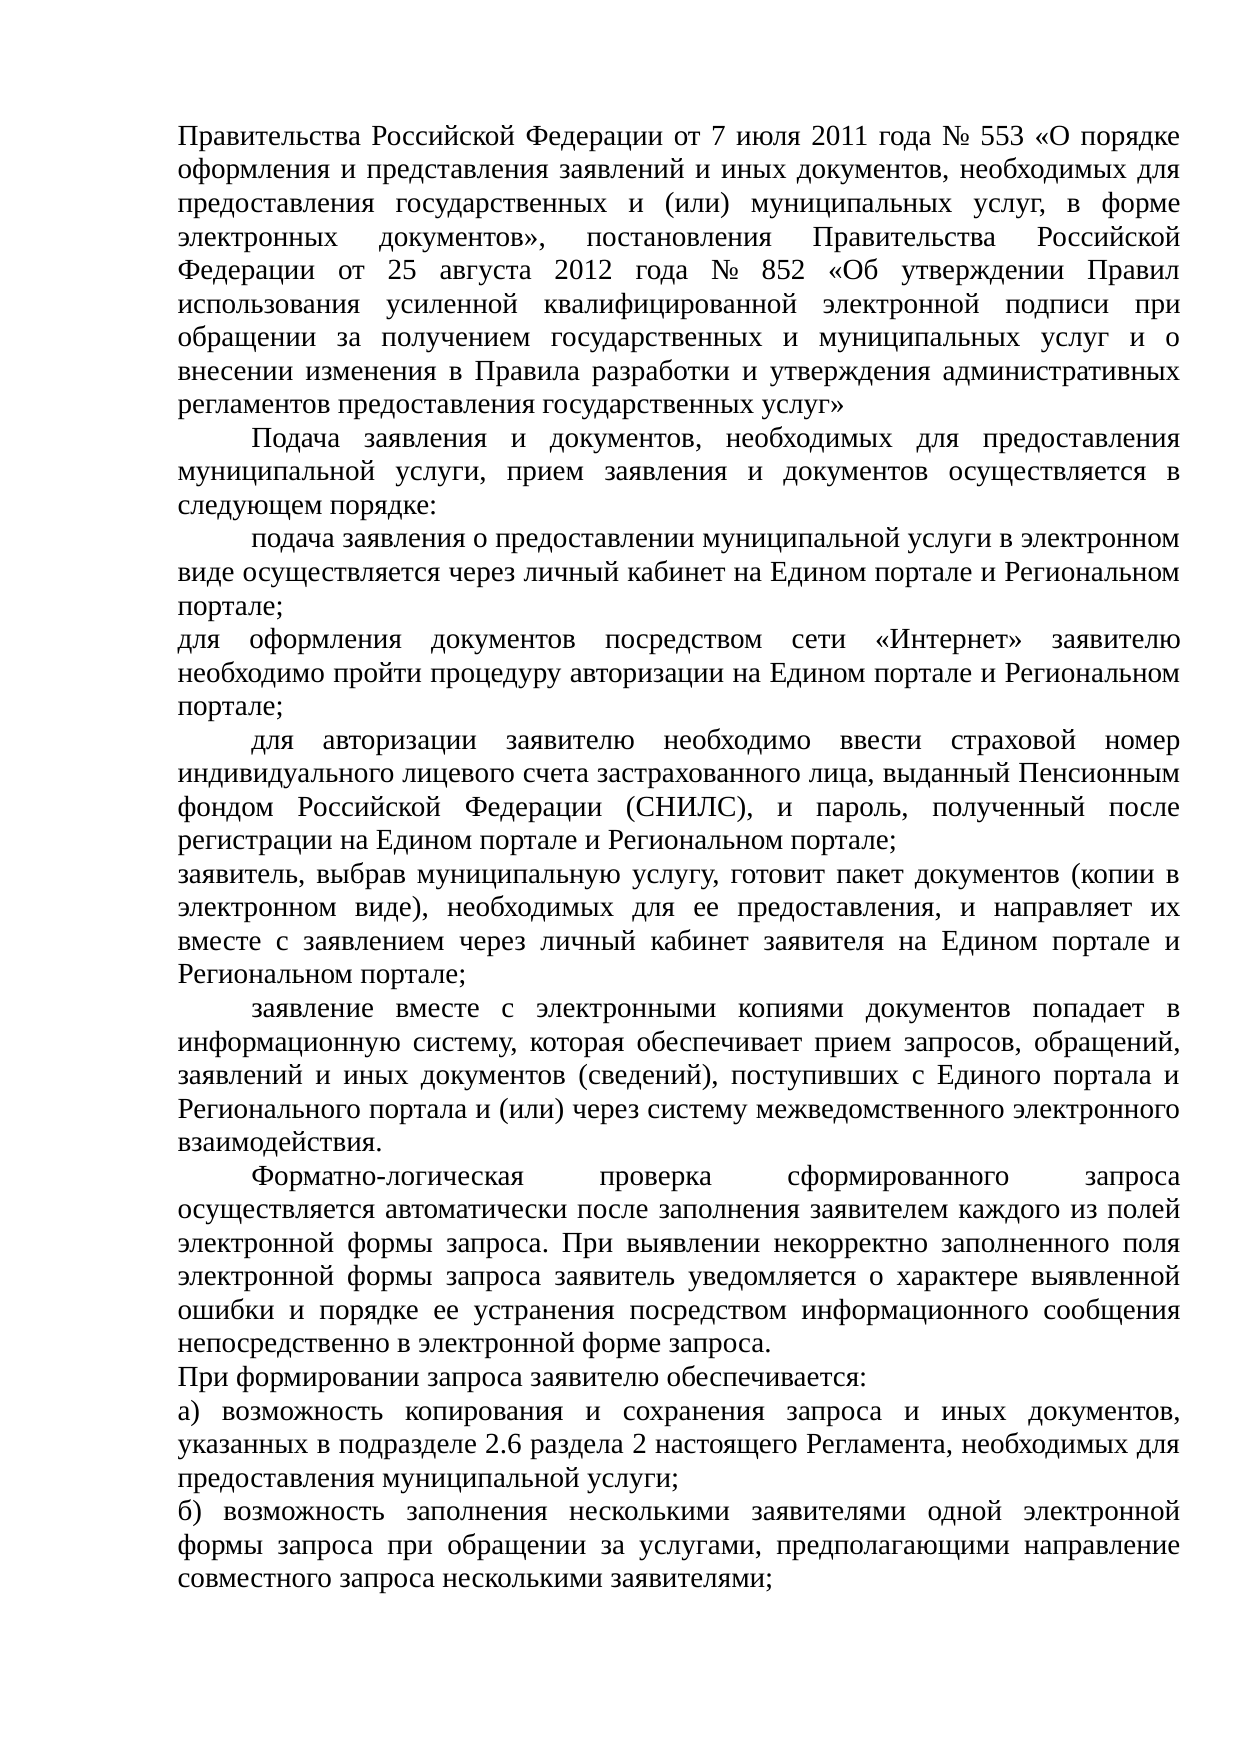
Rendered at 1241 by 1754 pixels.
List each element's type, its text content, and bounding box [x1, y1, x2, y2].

text Форматно-логическая проверка сформированного запроса осуществляется автоматически после заполнения заявителем каждого из полей электронной формы запроса. При выявлении некорректно заполненного поля электронной формы запроса заявитель уведомляется о характере выявленной ошибки и порядке ее устранения посредством информационного сообщения непосредственно в электронной форме запроса. [177, 1158, 1181, 1359]
text Подача заявления и документов, необходимых для предоставления муниципальной услуги, прием заявления и документов осуществляется в следующем порядке: [177, 420, 1181, 521]
text б) возможность заполнения несколькими заявителями одной электронной формы запроса при обращении за услугами, предполагающими направление совместного запроса несколькими заявителями; [177, 1493, 1181, 1594]
text заявление вместе с электронными копиями документов попадает в информационную систему, которая обеспечивает прием запросов, обращений, заявлений и иных документов (сведений), поступивших с Единого портала и Регионального портала и (или) через систему межведомственного электронного взаимодействия. [177, 990, 1181, 1158]
text заявитель, выбрав муниципальную услугу, готовит пакет документов (копии в электронном виде), необходимых для ее предоставления, и направляет их вместе с заявлением через личный кабинет заявителя на Едином портале и Региональном портале; [177, 856, 1181, 990]
text Правительства Российской Федерации от 7 июля 2011 года № 553 «О порядке оформления и представления заявлений и иных документов, необходимых для предоставления государственных и (или) муниципальных услуг, в форме электронных документов», постановления Правительства Российской Федерации от 25 августа 2012 года № 852 «Об утверждении Правил использования усиленной квалифицированной электронной подписи при обращении за получением государственных и муниципальных услуг и о внесении изменения в Правила разработки и утверждения административных регламентов предоставления государственных услуг» [177, 118, 1181, 420]
text При формировании запроса заявителю обеспечивается: [177, 1359, 1181, 1393]
text подача заявления о предоставлении муниципальной услуги в электронном виде осуществляется через личный кабинет на Едином портале и Региональном портале; [177, 521, 1181, 621]
text для авторизации заявителю необходимо ввести страховой номер индивидуального лицевого счета застрахованного лица, выданный Пенсионным фондом Российской Федерации (СНИЛС), и пароль, полученный после регистрации на Едином портале и Региональном портале; [177, 722, 1181, 856]
text для оформления документов посредством сети «Интернет» заявителю необходимо пройти процедуру авторизации на Едином портале и Региональном портале; [177, 621, 1181, 722]
text а) возможность копирования и сохранения запроса и иных документов, указанных в подразделе 2.6 раздела 2 настоящего Регламента, необходимых для предоставления муниципальной услуги; [177, 1393, 1181, 1493]
